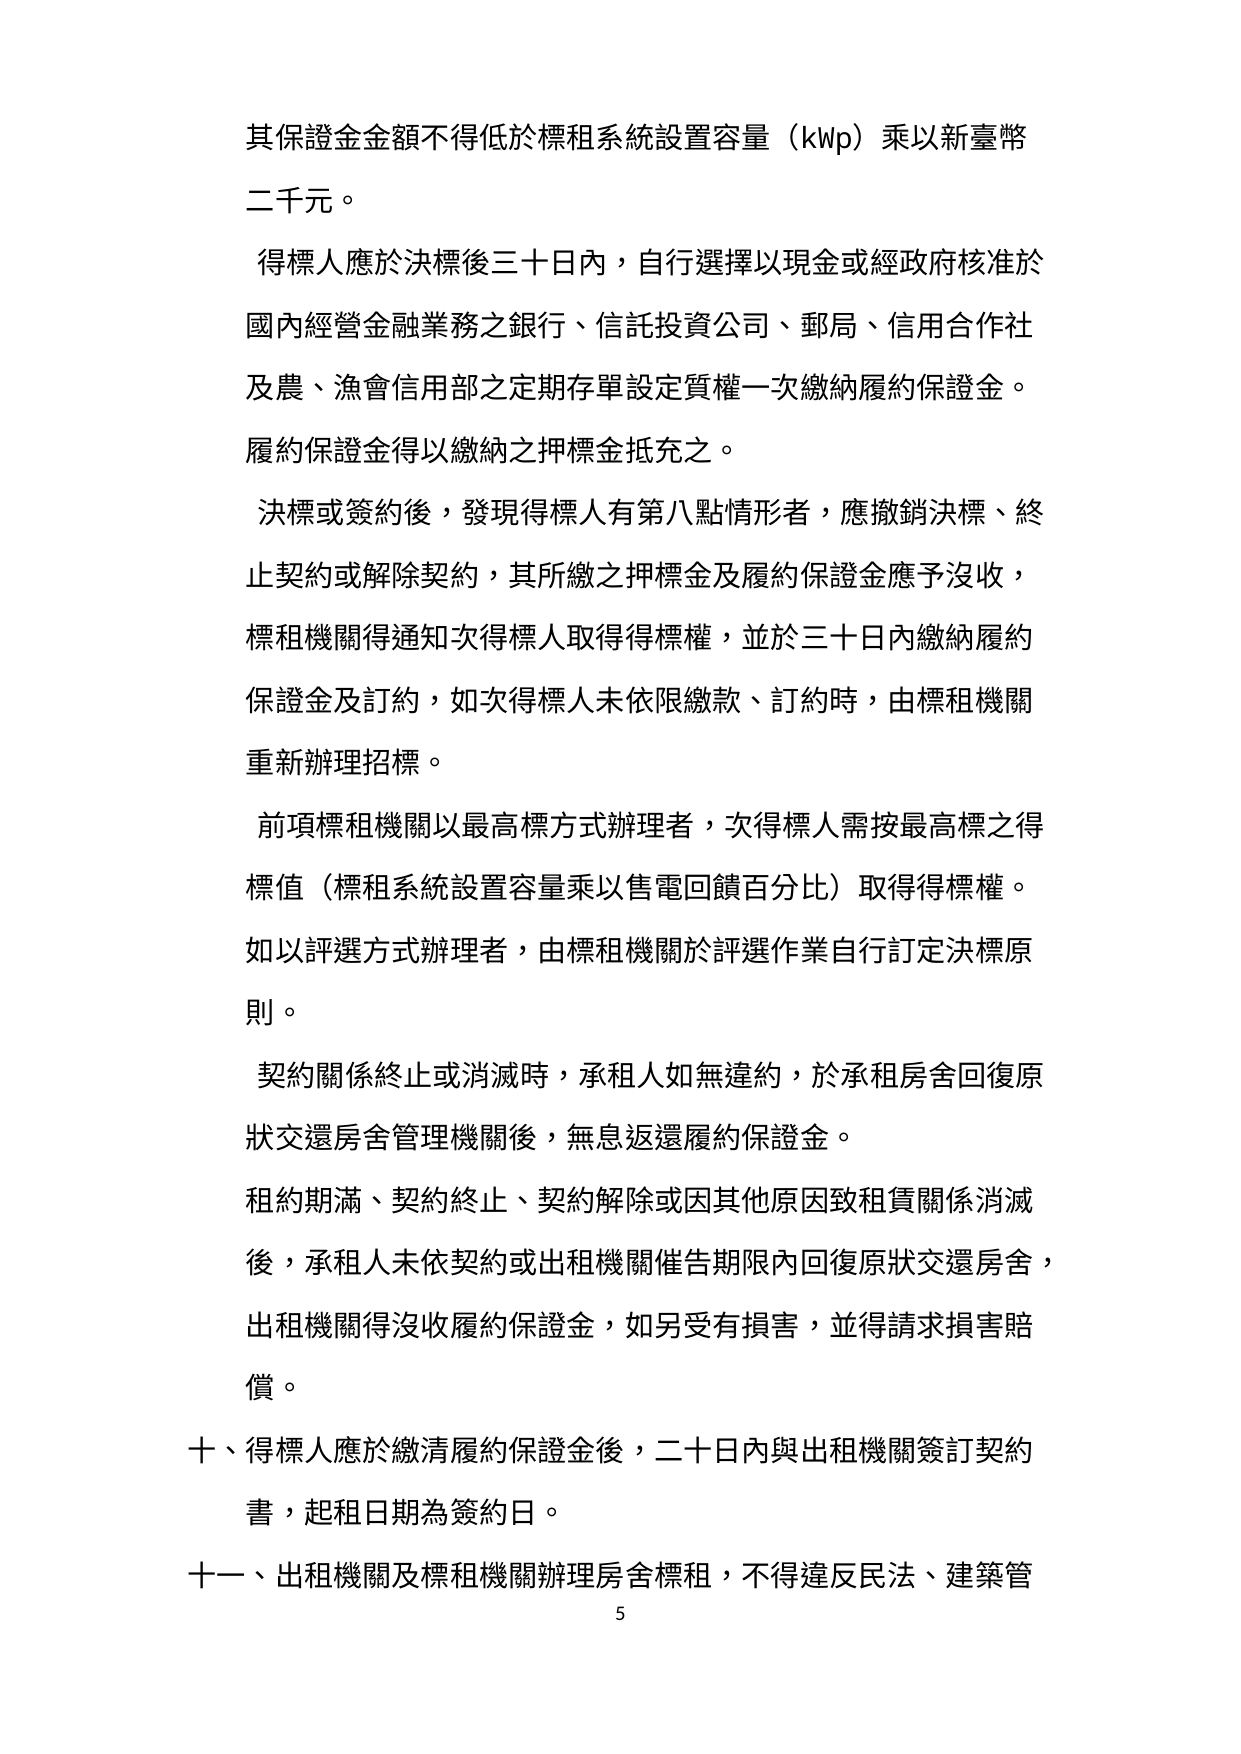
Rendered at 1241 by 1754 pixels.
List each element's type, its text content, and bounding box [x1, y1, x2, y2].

text 前項標租機關以最高標方式辦理者，次得標人需按最高標之得標值（標租系統設置容量乘以售電回饋百分比）取得得標權。如以評選方式辦理者，由標租機關於評選作業自行訂定決標原則。 [187, 782, 1053, 1032]
text 契約關係終止或消滅時，承租人如無違約，於承租房舍回復原狀交還房舍管理機關後，無息返還履約保證金。 [187, 1032, 1053, 1157]
text 租約期滿、契約終止、契約解除或因其他原因致租賃關係消滅後，承租人未依契約或出租機關催告期限內回復原狀交還房舍，出租機關得沒收履約保證金，如另受有損害，並得請求損害賠償。 [187, 1157, 1053, 1407]
text 十一、出租機關及標租機關辦理房舍標租，不得違反民法、建築管 [187, 1532, 1053, 1594]
text 得標人應於決標後三十日內，自行選擇以現金或經政府核准於國內經營金融業務之銀行、信託投資公司、郵局、信用合作社及農、漁會信用部之定期存單設定質權一次繳納履約保證金。履約保證金得以繳納之押標金抵充之。 [187, 219, 1053, 469]
text 十、得標人應於繳清履約保證金後，二十日內與出租機關簽訂契約書，起租日期為簽約日。 [187, 1407, 1053, 1532]
text 其保證金金額不得低於標租系統設置容量（kWp）乘以新臺幣二千元。 [187, 94, 1053, 219]
text 決標或簽約後，發現得標人有第八點情形者，應撤銷決標、終止契約或解除契約，其所繳之押標金及履約保證金應予沒收，標租機關得通知次得標人取得得標權，並於三十日內繳納履約保證金及訂約，如次得標人未依限繳款、訂約時，由標租機關重新辦理招標。 [187, 469, 1053, 782]
